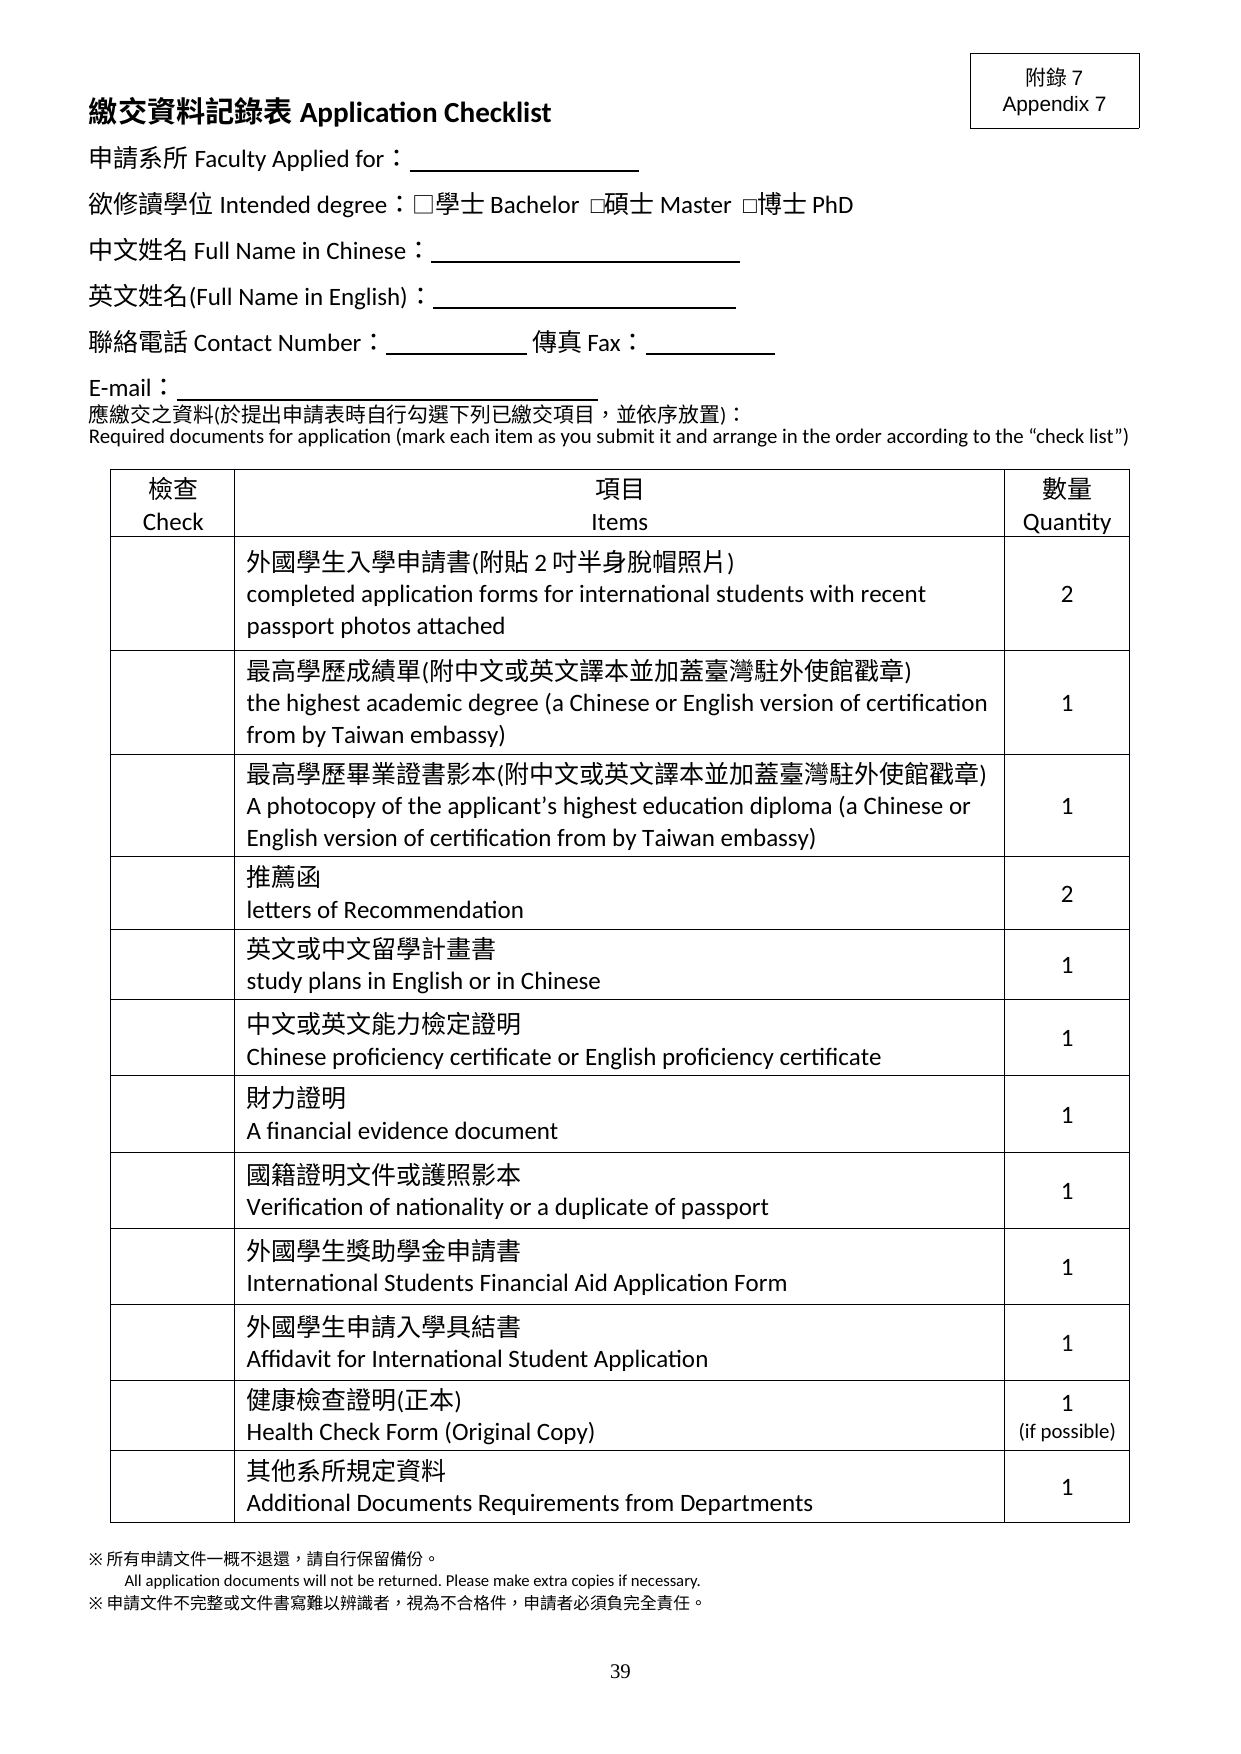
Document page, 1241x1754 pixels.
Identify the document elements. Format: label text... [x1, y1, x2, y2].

table_cell 中文或英文能力檢定證明 Chinese proficiency certificate or English proficiency certificate [235, 1000, 1004, 1075]
table_cell 1 [1005, 930, 1129, 999]
table_cell 1 [1005, 1305, 1129, 1380]
text 英文姓名(Full Name in English)： [89, 268, 1152, 314]
table_cell 1 (if possible) [1005, 1381, 1129, 1449]
text 聯絡電話Contact Number： 傳真Fax： [89, 314, 1152, 360]
text Appendix 7 [985, 91, 1123, 116]
text E-mail： [89, 360, 1152, 406]
table_cell 2 [1005, 537, 1129, 649]
text 欲修讀學位 Intended degree：□學士Bachelor □碩士Master □博士PhD [89, 177, 1152, 223]
table_cell 最高學歷成績單(附中文或英文譯本並加蓋臺灣駐外使館戳章) the highest academic degree (a Chinese or English version of certification from by Taiwan embassy) [235, 651, 1004, 754]
table_cell 1 [1005, 651, 1129, 754]
table_cell [111, 1229, 234, 1304]
text 申請系所 Faculty Applied for： [89, 131, 1152, 177]
table_cell 1 [1005, 1076, 1129, 1152]
table_cell 1 [1005, 1451, 1129, 1522]
table_cell [111, 857, 234, 929]
table_cell 財力證明 A financial evidence document [235, 1076, 1004, 1152]
table_cell 2 [1005, 857, 1129, 929]
table_cell [111, 1153, 234, 1228]
table_cell 健康檢查證明(正本) Health Check Form (Original Copy) [235, 1381, 1004, 1449]
table_cell 其他系所規定資料 Additional Documents Requirements from Departments [235, 1451, 1004, 1522]
table_cell [111, 1076, 234, 1152]
table_cell [111, 1381, 234, 1449]
text Required documents for application (mark each item as you submit it and arrange in the order according to the “check list”) [89, 427, 1152, 448]
table_cell [111, 537, 234, 649]
table_cell [111, 755, 234, 856]
table_cell [111, 1451, 234, 1522]
table_cell 外國學生申請入學具結書 Affidavit for International Student Application [235, 1305, 1004, 1380]
table_cell 1 [1005, 1000, 1129, 1075]
text 繳交資料記錄表 Application Checklist [89, 89, 1152, 131]
table_cell [111, 651, 234, 754]
text ※ 申請文件不完整或文件書寫難以辨識者，視為不合格件，申請者必須負完全責任。 [89, 1590, 1152, 1643]
table_cell 外國學生獎助學金申請書 International Students Financial Aid Application Form [235, 1229, 1004, 1304]
text 中文姓名Full Name in Chinese： [89, 223, 1152, 268]
table_cell 英文或中文留學計畫書 study plans in English or in Chinese [235, 930, 1004, 999]
table_header 檢查 Check [111, 470, 234, 536]
table_cell 1 [1005, 755, 1129, 856]
table_cell 最高學歷畢業證書影本(附中文或英文譯本並加蓋臺灣駐外使館戳章) A photocopy of the applicant’s highest education diploma (a Chinese or English version of certification from by Taiwan embassy) [235, 755, 1004, 856]
text All application documents will not be returned. Please make extra copies if necessary. [120, 1570, 1152, 1590]
table_cell 1 [1005, 1153, 1129, 1228]
text ※ 所有申請文件一概不退還，請自行保留備份。 [89, 1546, 1152, 1570]
text 應繳交之資料(於提出申請表時自行勾選下列已繳交項目，並依序放置)： [89, 406, 1152, 427]
table_cell 推薦函 letters of Recommendation [235, 857, 1004, 929]
table_cell 國籍證明文件或護照影本 Verification of nationality or a duplicate of passport [235, 1153, 1004, 1228]
table_cell [111, 930, 234, 999]
table_cell 外國學生入學申請書(附貼2吋半身脫帽照片) completed application forms for international students with recent passport photos attached [235, 537, 1004, 649]
table_header 項目 Items [235, 470, 1004, 536]
table_header 數量Quantity [1005, 470, 1129, 536]
table_cell [111, 1000, 234, 1075]
text 附錄7 [985, 61, 1123, 91]
table_cell [111, 1305, 234, 1380]
table_cell 1 [1005, 1229, 1129, 1304]
